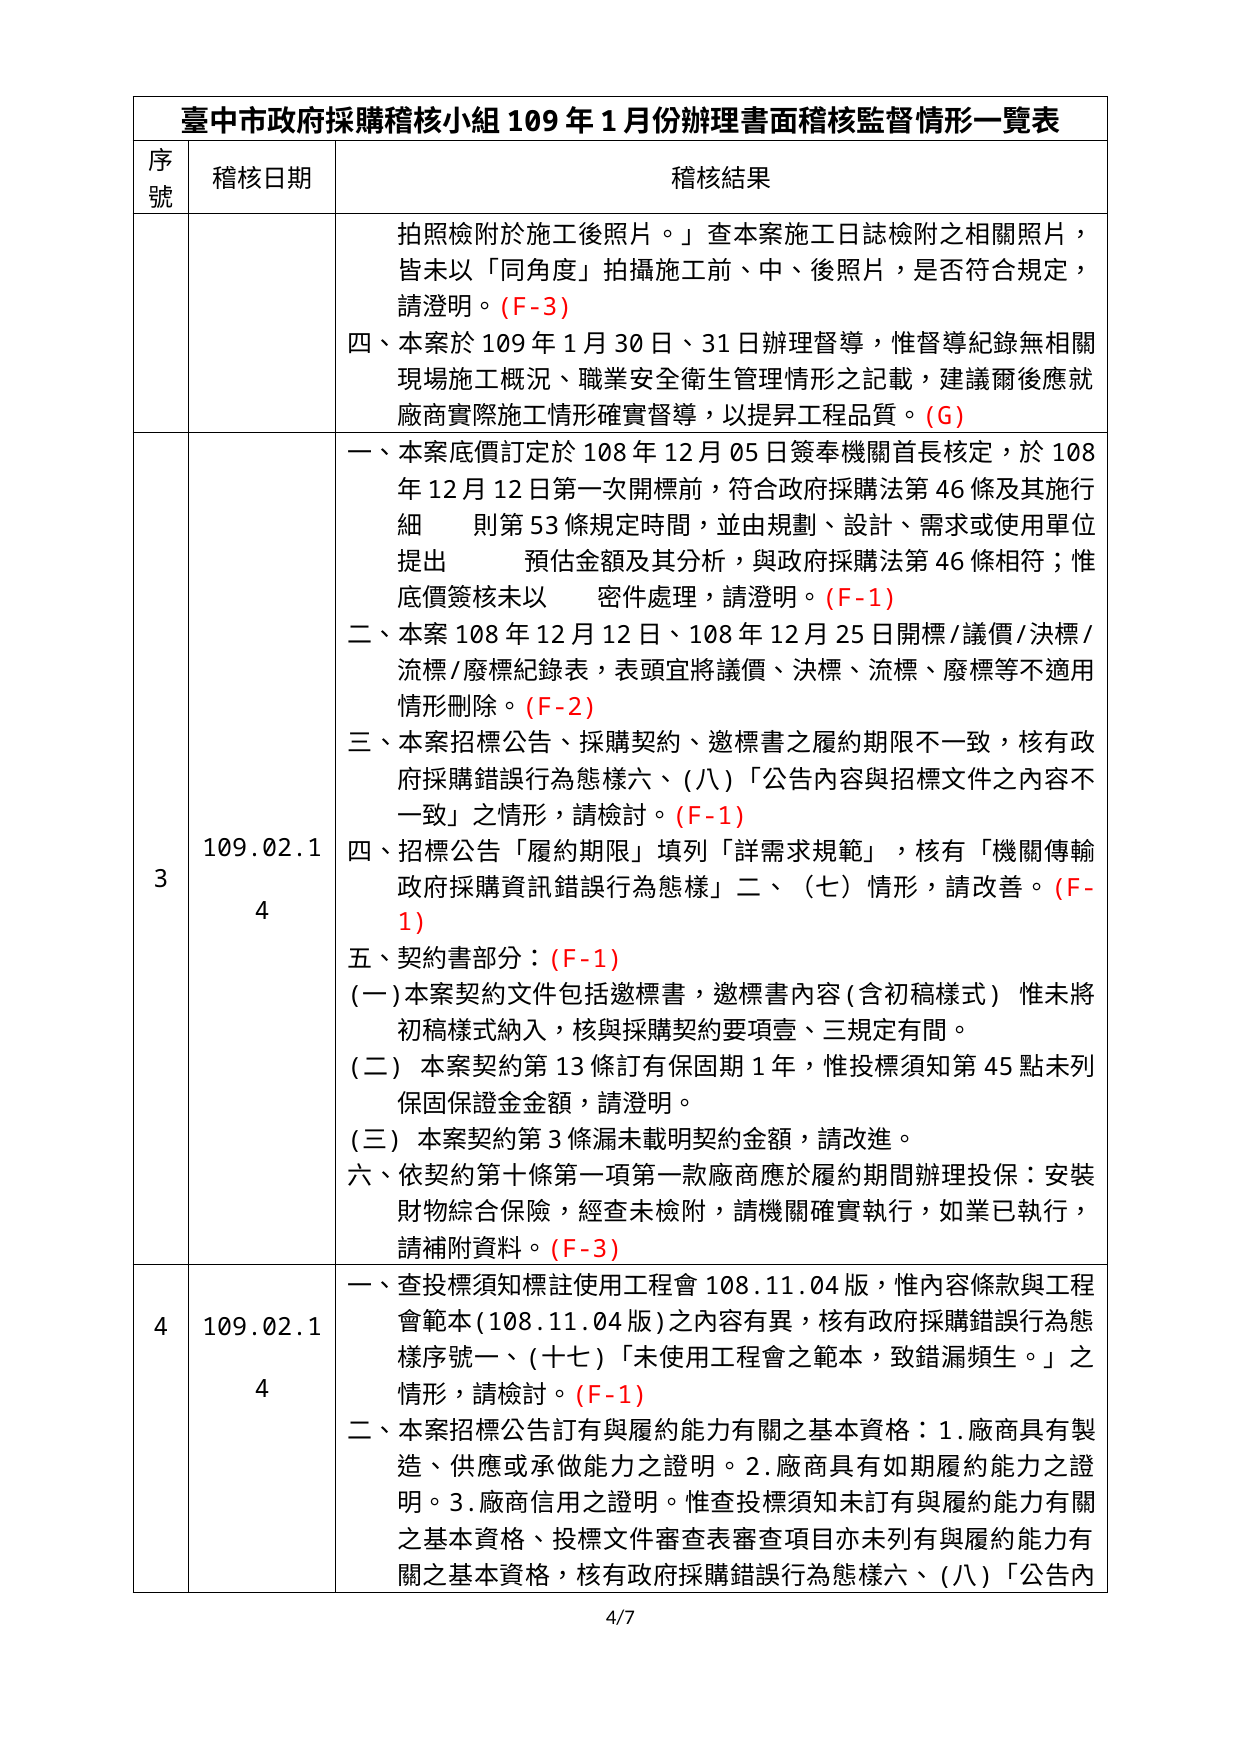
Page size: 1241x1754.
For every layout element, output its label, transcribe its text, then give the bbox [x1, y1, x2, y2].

table_header 臺中市政府採購稽核小組109年1月份辦理書面稽核監督情形一覽表 [134, 97, 1107, 140]
table_cell 稽核日期 [189, 141, 335, 213]
table_cell 稽核結果 [336, 141, 1107, 213]
table_cell [134, 214, 188, 432]
table_cell 3 [134, 433, 188, 1264]
table_cell 序號 [134, 141, 188, 213]
table_cell [189, 214, 335, 432]
table_cell 一、本案底價訂定於108年12月05日簽奉機關首長核定，於108 年12月12日第一次開標前，符合政府採購法第46條及其施行細 則第53條規定時間，並由規劃、設計、需求或使用單位提出 預估金額及其分析，與政府採購法第46條相符；惟底價簽核未以 密件處理，請澄明。(F-1) 二、本案108年12月12日、108年12月25日開標/議價/決標/流標/廢標紀錄表，表頭宜將議價、決標、流標、廢標等不適用情形刪除。(F-2) 三、本案招標公告、採購契約、邀標書之履約期限不一致，核有政府採購錯誤行為態樣六、(八)「公告內容與招標文件之內容不一致」之情形，請檢討。(F-1) 四、招標公告「履約期限」填列「詳需求規範」，核有「機關傳輸政府採購資訊錯誤行為態樣」二、（七）情形，請改善。(F-1) 五、契約書部分：(F-1) (一)本案契約文件包括邀標書，邀標書內容(含初稿樣式) 惟未將初稿樣式納入，核與採購契約要項壹、三規定有間。 (二) 本案契約第13條訂有保固期1年，惟投標須知第45點未列保固保證金金額，請澄明。 (三) 本案契約第3條漏未載明契約金額，請改進。 六、依契約第十條第一項第一款廠商應於履約期間辦理投保：安裝 財物綜合保險，經查未檢附，請機關確實執行，如業已執行，請補附資料。(F-3) [336, 433, 1107, 1264]
table_cell 一、查投標須知標註使用工程會108.11.04版，惟內容條款與工程會範本(108.11.04版)之內容有異，核有政府採購錯誤行為態樣序號一、(十七)「未使用工程會之範本，致錯漏頻生。」之情形，請檢討。(F-1) 二、本案招標公告訂有與履約能力有關之基本資格：1.廠商具有製造、供應或承做能力之證明。2.廠商具有如期履約能力之證明。3.廠商信用之證明。惟查投標須知未訂有與履約能力有關之基本資格、投標文件審查表審查項目亦未列有與履約能力有關之基本資格，核有政府採購錯誤行為態樣六、(八)「公告內 [336, 1265, 1107, 1592]
table_cell 109.02.14 [189, 433, 335, 1264]
table_cell 4 [134, 1265, 188, 1592]
table_cell 拍照檢附於施工後照片。」查本案施工日誌檢附之相關照片，皆未以「同角度」拍攝施工前、中、後照片，是否符合規定，請澄明。(F-3) 四、本案於109年1月30日、31日辦理督導，惟督導紀錄無相關現場施工概況、職業安全衛生管理情形之記載，建議爾後應就廠商實際施工情形確實督導，以提昇工程品質。(G) [336, 214, 1107, 432]
table_cell 109.02.14 [189, 1265, 335, 1592]
